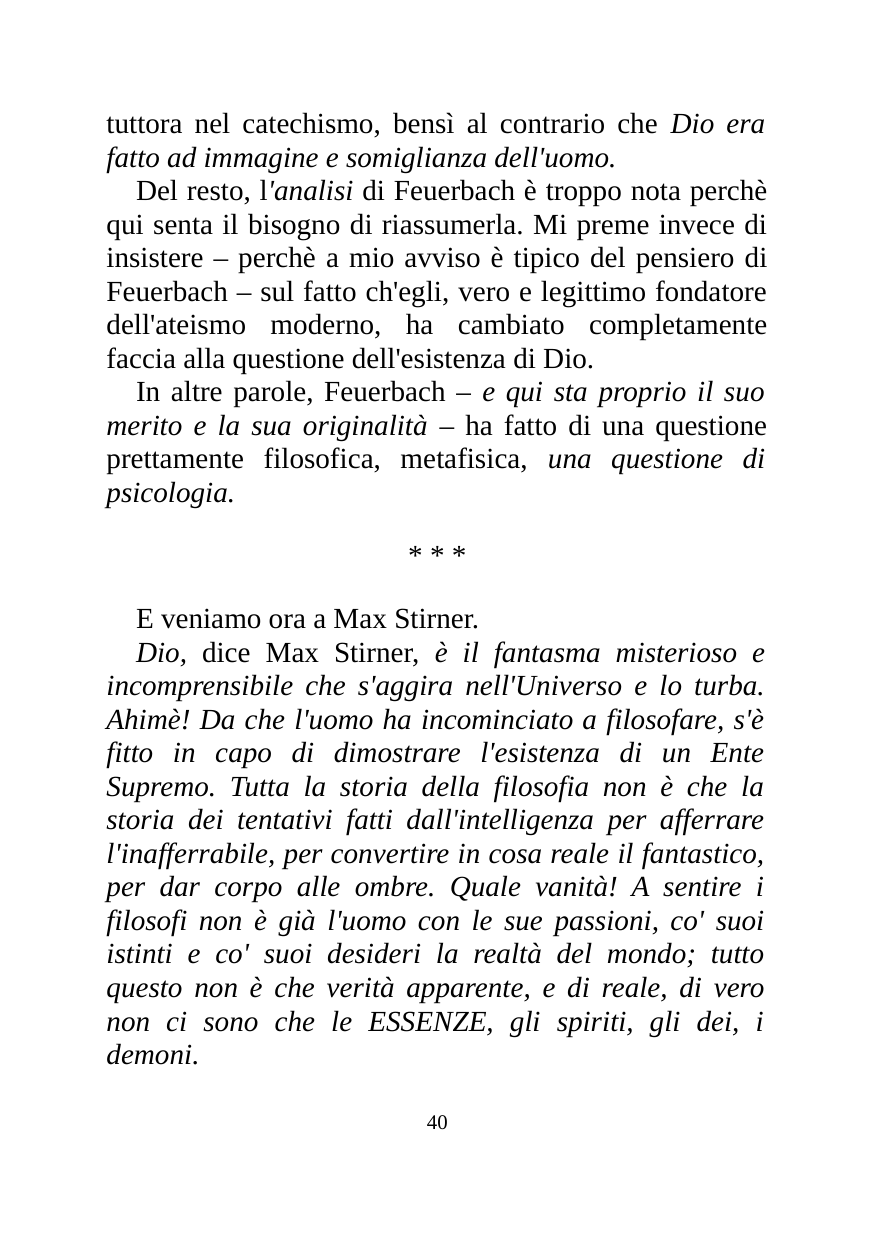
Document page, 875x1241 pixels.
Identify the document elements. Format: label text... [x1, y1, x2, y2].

text In altre parole, Feuerbach – e qui sta proprio il suo merito e la sua originalità – ha fatto di una questione prettamente filosofica, metafisica, una questione di psicologia. [106, 374, 768, 509]
text Del resto, l'analisi di Feuerbach è troppo nota perchè qui senta il bisogno di riassumerla. Mi preme invece di insistere – perchè a mio avviso è tipico del pensiero di Feuerbach – sul fatto ch'egli, vero e legittimo fondatore dell'ateismo moderno, ha cambiato completamente faccia alla questione dell'esistenza di Dio. [106, 173, 768, 374]
text * * * [106, 538, 768, 572]
text tuttora nel catechismo, bensì al contrario che Dio era fatto ad immagine e somiglianza dell'uomo. [106, 106, 768, 173]
text E veniamo ora a Max Stirner. [106, 601, 768, 635]
text Dio, dice Max Stirner, è il fantasma misterioso e incomprensibile che s'aggira nell'Universo e lo turba. Ahimè! Da che l'uomo ha incominciato a filosofare, s'è fitto in capo di dimostrare l'esistenza di un Ente Supremo. Tutta la storia della filosofia non è che la storia dei tentativi fatti dall'intelligenza per afferrare l'inafferrabile, per convertire in cosa reale il fantastico, per dar corpo alle ombre. Quale vanità! A sentire i filosofi non è già l'uomo con le sue passioni, co' suoi istinti e co' suoi desideri la realtà del mondo; tutto questo non è che verità apparente, e di reale, di vero non ci sono che le ESSENZE, gli spiriti, gli dei, i demoni. [106, 635, 768, 1071]
